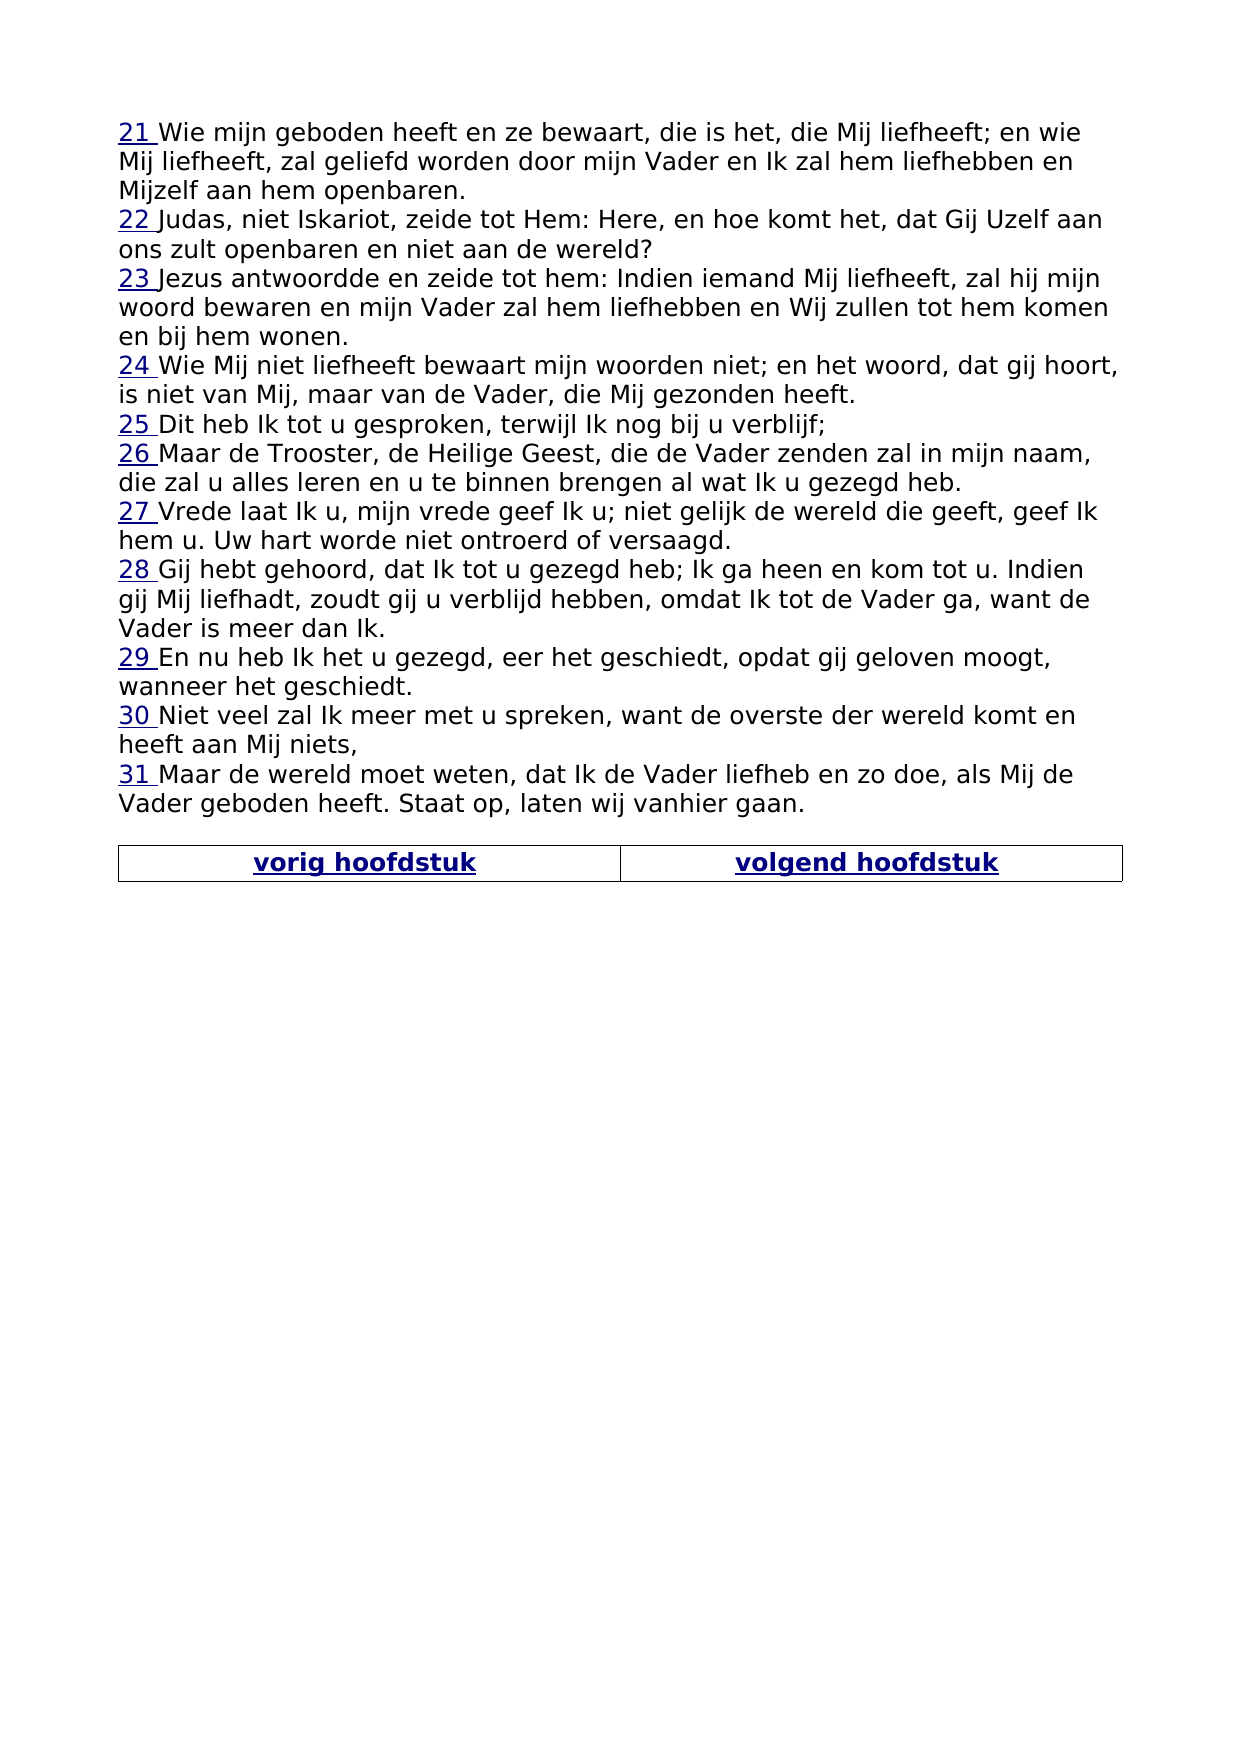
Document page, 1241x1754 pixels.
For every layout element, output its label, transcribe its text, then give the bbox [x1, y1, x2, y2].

text 21 Wie mijn geboden heeft en ze bewaart, die is het, die Mij liefheeft; en wie Mij liefheeft, zal geliefd worden door mijn Vader en Ik zal hem liefhebben en Mijzelf aan hem openbaren. 22 Judas, niet Iskariot, zeide tot Hem: Here, en hoe komt het, dat Gij Uzelf aan ons zult openbaren en niet aan de wereld? 23 Jezus antwoordde en zeide tot hem: Indien iemand Mij liefheeft, zal hij mijn woord bewaren en mijn Vader zal hem liefhebben en Wij zullen tot hem komen en bij hem wonen. 24 Wie Mij niet liefheeft bewaart mijn woorden niet; en het woord, dat gij hoort, is niet van Mij, maar van de Vader, die Mij gezonden heeft. 25 Dit heb Ik tot u gesproken, terwijl Ik nog bij u verblijf; 26 Maar de Trooster, de Heilige Geest, die de Vader zenden zal in mijn naam, die zal u alles leren en u te binnen brengen al wat Ik u gezegd heb. 27 Vrede laat Ik u, mijn vrede geef Ik u; niet gelijk de wereld die geeft, geef Ik hem u. Uw hart worde niet ontroerd of versaagd. 28 Gij hebt gehoord, dat Ik tot u gezegd heb; Ik ga heen en kom tot u. Indien gij Mij liefhadt, zoudt gij u verblijd hebben, omdat Ik tot de Vader ga, want de Vader is meer dan Ik. 29 En nu heb Ik het u gezegd, eer het geschiedt, opdat gij geloven moogt, wanneer het geschiedt. 30 Niet veel zal Ik meer met u spreken, want de overste der wereld komt en heeft aan Mij niets, 31 Maar de wereld moet weten, dat Ik de Vader liefheb en zo doe, als Mij de Vader geboden heeft. Staat op, laten wij vanhier gaan. [118, 118, 1122, 818]
table_header vorig hoofdstuk [119, 846, 620, 881]
table_header volgend hoofdstuk [621, 846, 1122, 881]
